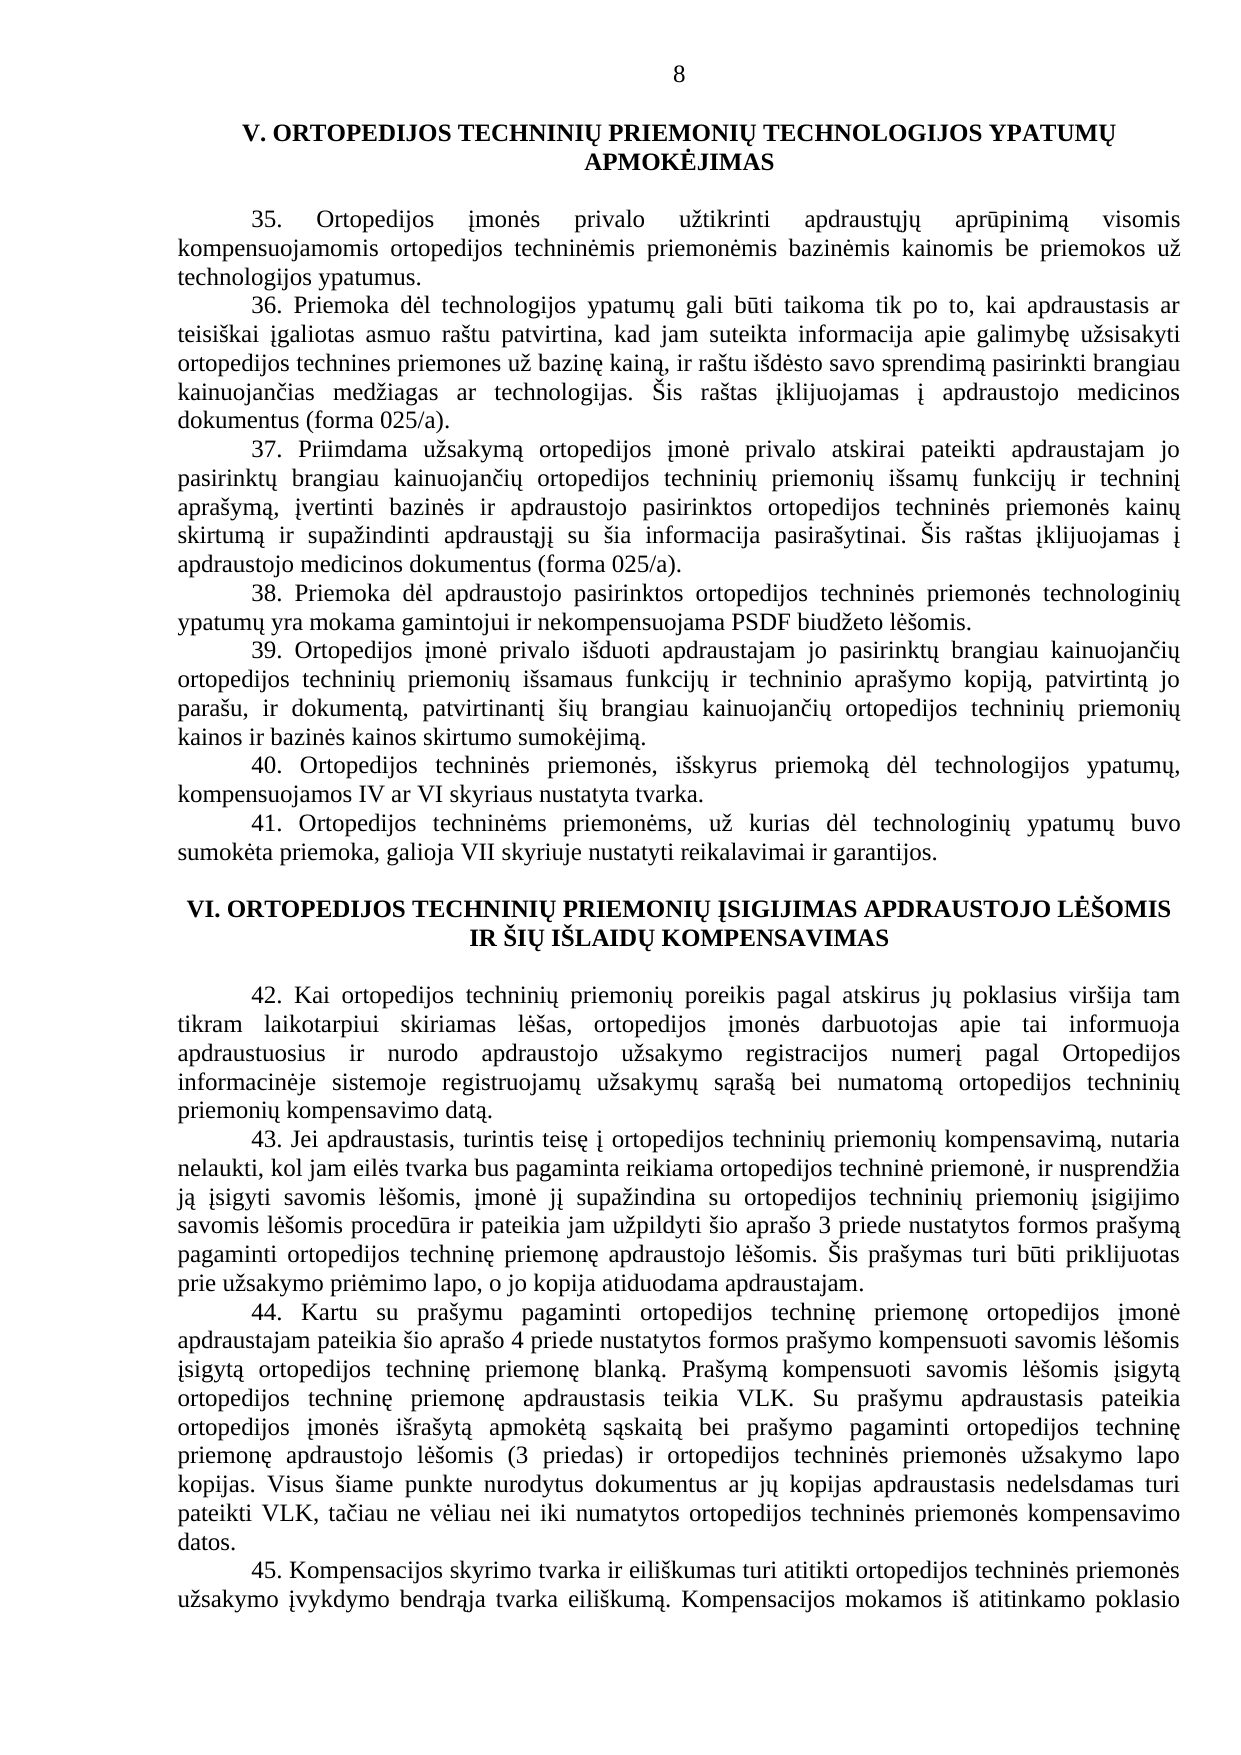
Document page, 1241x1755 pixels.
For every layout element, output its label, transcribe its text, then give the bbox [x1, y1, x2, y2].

text 44. Kartu su prašymu pagaminti ortopedijos techninę priemonę ortopedijos įmonė apdraustajam pateikia šio aprašo 4 priede nustatytos formos prašymo kompensuoti savomis lėšomis įsigytą ortopedijos techninę priemonę blanką. Prašymą kompensuoti savomis lėšomis įsigytą ortopedijos techninę priemonę apdraustasis teikia VLK. Su prašymu apdraustasis pateikia ortopedijos įmonės išrašytą apmokėtą sąskaitą bei prašymo pagaminti ortopedijos techninę priemonę apdraustojo lėšomis (3 priedas) ir ortopedijos techninės priemonės užsakymo lapo kopijas. Visus šiame punkte nurodytus dokumentus ar jų kopijas apdraustasis nedelsdamas turi pateikti VLK, tačiau ne vėliau nei iki numatytos ortopedijos techninės priemonės kompensavimo datos. [177, 1297, 1181, 1556]
text 45. Kompensacijos skyrimo tvarka ir eiliškumas turi atitikti ortopedijos techninės priemonės užsakymo įvykdymo bendrąja tvarka eiliškumą. Kompensacijos mokamos iš atitinkamo poklasio [177, 1556, 1181, 1613]
text 41. Ortopedijos techninėms priemonėms, už kurias dėl technologinių ypatumų buvo sumokėta priemoka, galioja VII skyriuje nustatyti reikalavimai ir garantijos. [177, 808, 1181, 866]
text 39. Ortopedijos įmonė privalo išduoti apdraustajam jo pasirinktų brangiau kainuojančių ortopedijos techninių priemonių išsamaus funkcijų ir techninio aprašymo kopiją, patvirtintą jo parašu, ir dokumentą, patvirtinantį šių brangiau kainuojančių ortopedijos techninių priemonių kainos ir bazinės kainos skirtumo sumokėjimą. [177, 636, 1181, 751]
text 37. Priimdama užsakymą ortopedijos įmonė privalo atskirai pateikti apdraustajam jo pasirinktų brangiau kainuojančių ortopedijos techninių priemonių išsamų funkcijų ir techninį aprašymą, įvertinti bazinės ir apdraustojo pasirinktos ortopedijos techninės priemonės kainų skirtumą ir supažindinti apdraustąjį su šia informacija pasirašytinai. Šis raštas įklijuojamas į apdraustojo medicinos dokumentus (forma 025/a). [177, 434, 1181, 578]
text 35. Ortopedijos įmonės privalo užtikrinti apdraustųjų aprūpinimą visomis kompensuojamomis ortopedijos techninėmis priemonėmis bazinėmis kainomis be priemokos už technologijos ypatumus. [177, 204, 1181, 291]
text 36. Priemoka dėl technologijos ypatumų gali būti taikoma tik po to, kai apdraustasis ar teisiškai įgaliotas asmuo raštu patvirtina, kad jam suteikta informacija apie galimybę užsisakyti ortopedijos technines priemones už bazinę kainą, ir raštu išdėsto savo sprendimą pasirinkti brangiau kainuojančias medžiagas ar technologijas. Šis raštas įklijuojamas į apdraustojo medicinos dokumentus (forma 025/a). [177, 291, 1181, 434]
text VI. ORTOPEDIJOS TECHNINIŲ PRIEMONIŲ ĮSIGIJIMAS APDRAUSTOJO LĖŠOMIS IR ŠIŲ IŠLAIDŲ KOMPENSAVIMAS [177, 894, 1181, 952]
text 43. Jei apdraustasis, turintis teisę į ortopedijos techninių priemonių kompensavimą, nutaria nelaukti, kol jam eilės tvarka bus pagaminta reikiama ortopedijos techninė priemonė, ir nusprendžia ją įsigyti savomis lėšomis, įmonė jį supažindina su ortopedijos techninių priemonių įsigijimo savomis lėšomis procedūra ir pateikia jam užpildyti šio aprašo 3 priede nustatytos formos prašymą pagaminti ortopedijos techninę priemonę apdraustojo lėšomis. Šis prašymas turi būti priklijuotas prie užsakymo priėmimo lapo, o jo kopija atiduodama apdraustajam. [177, 1124, 1181, 1297]
text 38. Priemoka dėl apdraustojo pasirinktos ortopedijos techninės priemonės technologinių ypatumų yra mokama gamintojui ir nekompensuojama PSDF biudžeto lėšomis. [177, 578, 1181, 636]
text 40. Ortopedijos techninės priemonės, išskyrus priemoką dėl technologijos ypatumų, kompensuojamos IV ar VI skyriaus nustatyta tvarka. [177, 751, 1181, 808]
text V. ORTOPEDIJOS TECHNINIŲ PRIEMONIŲ TECHNOLOGIJOS YPATUMŲ APMOKĖJIMAS [177, 118, 1181, 176]
text 42. Kai ortopedijos techninių priemonių poreikis pagal atskirus jų poklasius viršija tam tikram laikotarpiui skiriamas lėšas, ortopedijos įmonės darbuotojas apie tai informuoja apdraustuosius ir nurodo apdraustojo užsakymo registracijos numerį pagal Ortopedijos informacinėje sistemoje registruojamų užsakymų sąrašą bei numatomą ortopedijos techninių priemonių kompensavimo datą. [177, 981, 1181, 1124]
